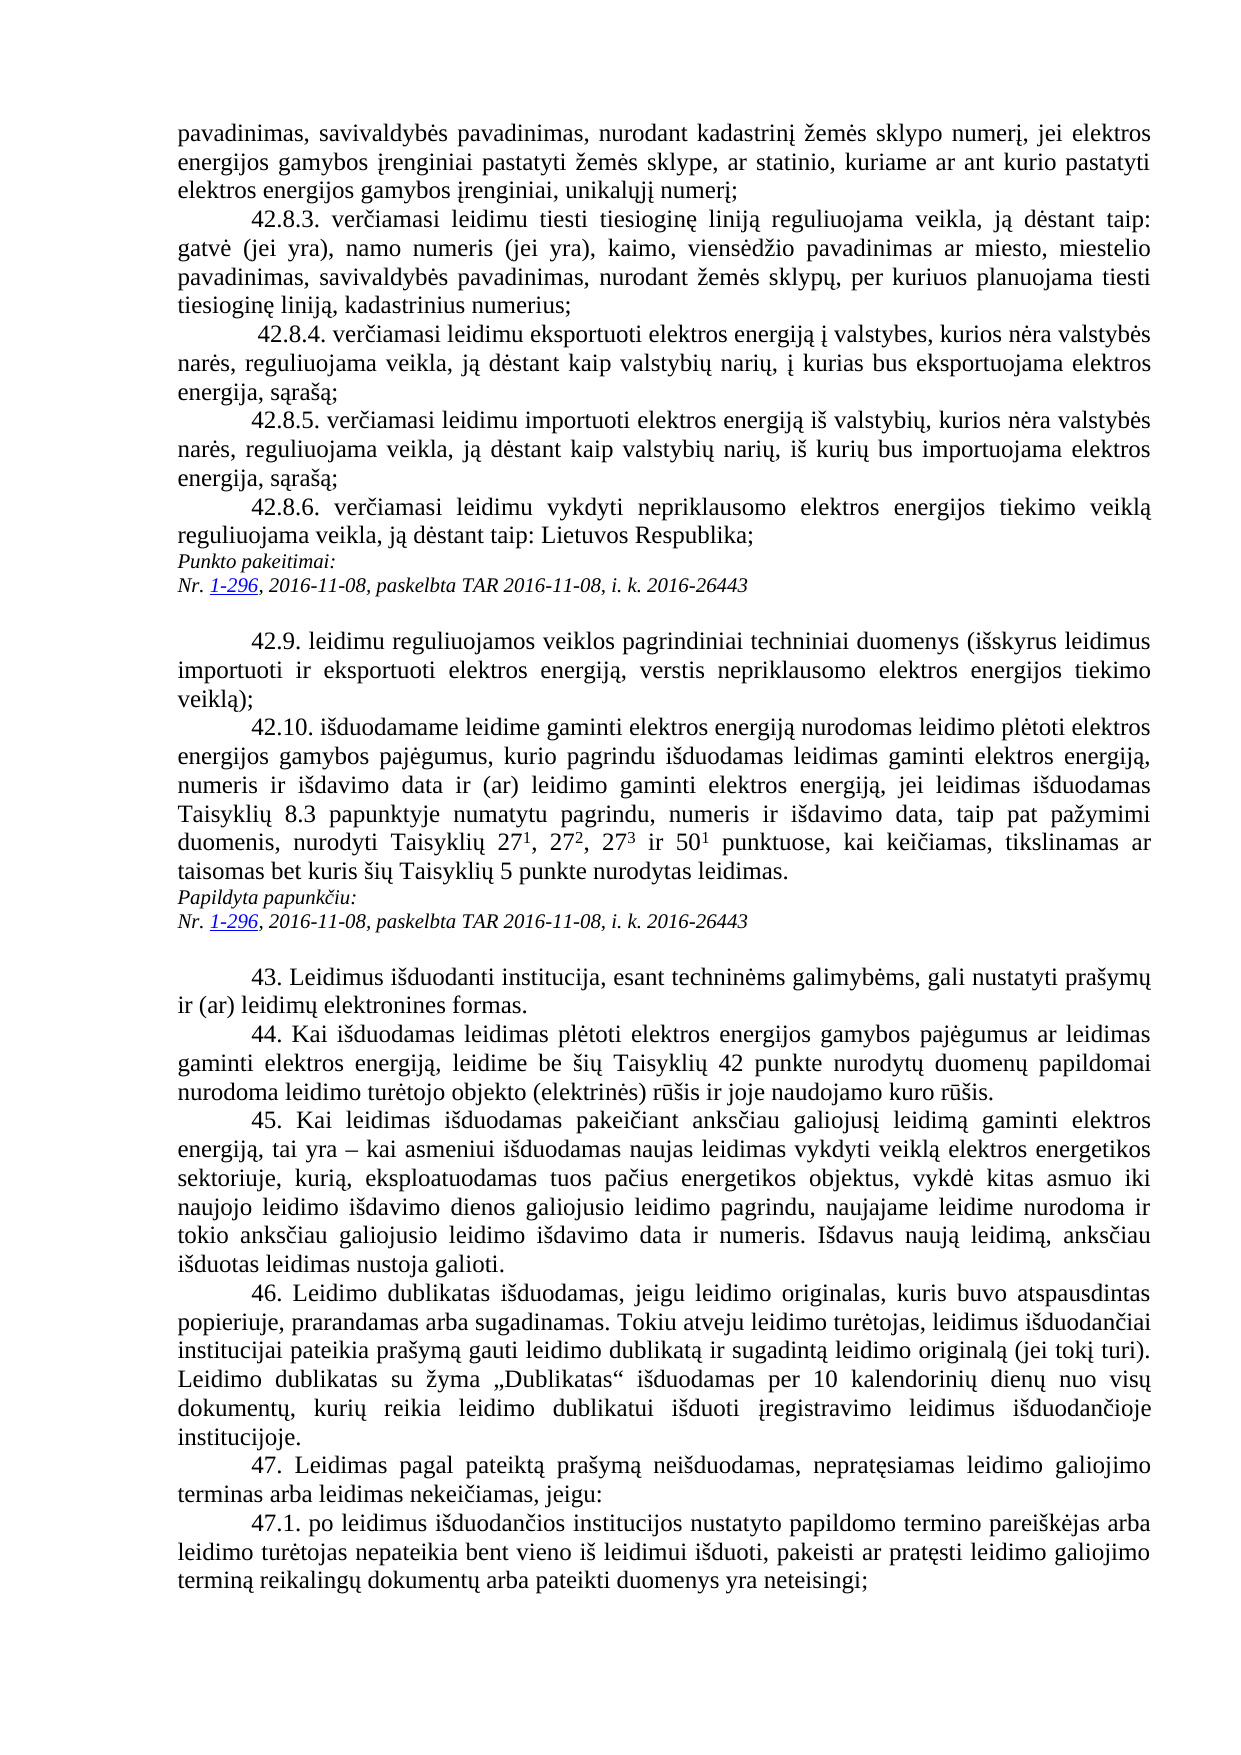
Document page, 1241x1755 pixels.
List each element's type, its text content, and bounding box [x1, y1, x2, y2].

text 43. Leidimus išduodanti institucija, esant techninėms galimybėms, gali nustatyti prašymų ir (ar) leidimų elektronines formas. [177, 962, 1152, 1019]
text Papildyta papunkčiu: [177, 885, 1152, 909]
text Nr. 1-296, 2016-11-08, paskelbta TAR 2016-11-08, i. k. 2016-26443 [177, 909, 1152, 933]
text 42.8.6. verčiamasi leidimu vykdyti nepriklausomo elektros energijos tiekimo veiklą reguliuojama veikla, ją dėstant taip: Lietuvos Respublika; [177, 492, 1152, 549]
text Punkto pakeitimai: [177, 549, 1152, 573]
text 45. Kai leidimas išduodamas pakeičiant anksčiau galiojusį leidimą gaminti elektros energiją, tai yra – kai asmeniui išduodamas naujas leidimas vykdyti veiklą elektros energetikos sektoriuje, kurią, eksploatuodamas tuos pačius energetikos objektus, vykdė kitas asmuo iki naujojo leidimo išdavimo dienos galiojusio leidimo pagrindu, naujajame leidime nurodoma ir tokio anksčiau galiojusio leidimo išdavimo data ir numeris. Išdavus naują leidimą, anksčiau išduotas leidimas nustoja galioti. [177, 1106, 1152, 1278]
text 46. Leidimo dublikatas išduodamas, jeigu leidimo originalas, kuris buvo atspausdintas popieriuje, prarandamas arba sugadinamas. Tokiu atveju leidimo turėtojas, leidimus išduodančiai institucijai pateikia prašymą gauti leidimo dublikatą ir sugadintą leidimo originalą (jei tokį turi). Leidimo dublikatas su žyma „Dublikatas“ išduodamas per 10 kalendorinių dienų nuo visų dokumentų, kurių reikia leidimo dublikatui išduoti įregistravimo leidimus išduodančioje institucijoje. [177, 1278, 1152, 1451]
text 42.10. išduodamame leidime gaminti elektros energiją nurodomas leidimo plėtoti elektros energijos gamybos pajėgumus, kurio pagrindu išduodamas leidimas gaminti elektros energiją, numeris ir išdavimo data ir (ar) leidimo gaminti elektros energiją, jei leidimas išduodamas Taisyklių 8.3 papunktyje numatytu pagrindu, numeris ir išdavimo data, taip pat pažymimi duomenis, nurodyti Taisyklių 271, 272, 273 ir 501 punktuose, kai keičiamas, tikslinamas ar taisomas bet kuris šių Taisyklių 5 punkte nurodytas leidimas. [177, 712, 1152, 885]
text pavadinimas, savivaldybės pavadinimas, nurodant kadastrinį žemės sklypo numerį, jei elektros energijos gamybos įrenginiai pastatyti žemės sklype, ar statinio, kuriame ar ant kurio pastatyti elektros energijos gamybos įrenginiai, unikalųjį numerį; [177, 118, 1152, 204]
text 42.8.5. verčiamasi leidimu importuoti elektros energiją iš valstybių, kurios nėra valstybės narės, reguliuojama veikla, ją dėstant kaip valstybių narių, iš kurių bus importuojama elektros energija, sąrašą; [177, 406, 1152, 492]
text 42.8.4. verčiamasi leidimu eksportuoti elektros energiją į valstybes, kurios nėra valstybės narės, reguliuojama veikla, ją dėstant kaip valstybių narių, į kurias bus eksportuojama elektros energija, sąrašą; [177, 319, 1152, 406]
text 42.8.3. verčiamasi leidimu tiesti tiesioginę liniją reguliuojama veikla, ją dėstant taip: gatvė (jei yra), namo numeris (jei yra), kaimo, viensėdžio pavadinimas ar miesto, miestelio pavadinimas, savivaldybės pavadinimas, nurodant žemės sklypų, per kuriuos planuojama tiesti tiesioginę liniją, kadastrinius numerius; [177, 204, 1152, 319]
text 47.1. po leidimus išduodančios institucijos nustatyto papildomo termino pareiškėjas arba leidimo turėtojas nepateikia bent vieno iš leidimui išduoti, pakeisti ar pratęsti leidimo galiojimo terminą reikalingų dokumentų arba pateikti duomenys yra neteisingi; [177, 1508, 1152, 1594]
text 44. Kai išduodamas leidimas plėtoti elektros energijos gamybos pajėgumus ar leidimas gaminti elektros energiją, leidime be šių Taisyklių 42 punkte nurodytų duomenų papildomai nurodoma leidimo turėtojo objekto (elektrinės) rūšis ir joje naudojamo kuro rūšis. [177, 1019, 1152, 1106]
text 47. Leidimas pagal pateiktą prašymą neišduodamas, nepratęsiamas leidimo galiojimo terminas arba leidimas nekeičiamas, jeigu: [177, 1451, 1152, 1508]
text Nr. 1-296, 2016-11-08, paskelbta TAR 2016-11-08, i. k. 2016-26443 [177, 573, 1152, 597]
text 42.9. leidimu reguliuojamos veiklos pagrindiniai techniniai duomenys (išskyrus leidimus importuoti ir eksportuoti elektros energiją, verstis nepriklausomo elektros energijos tiekimo veiklą); [177, 626, 1152, 712]
